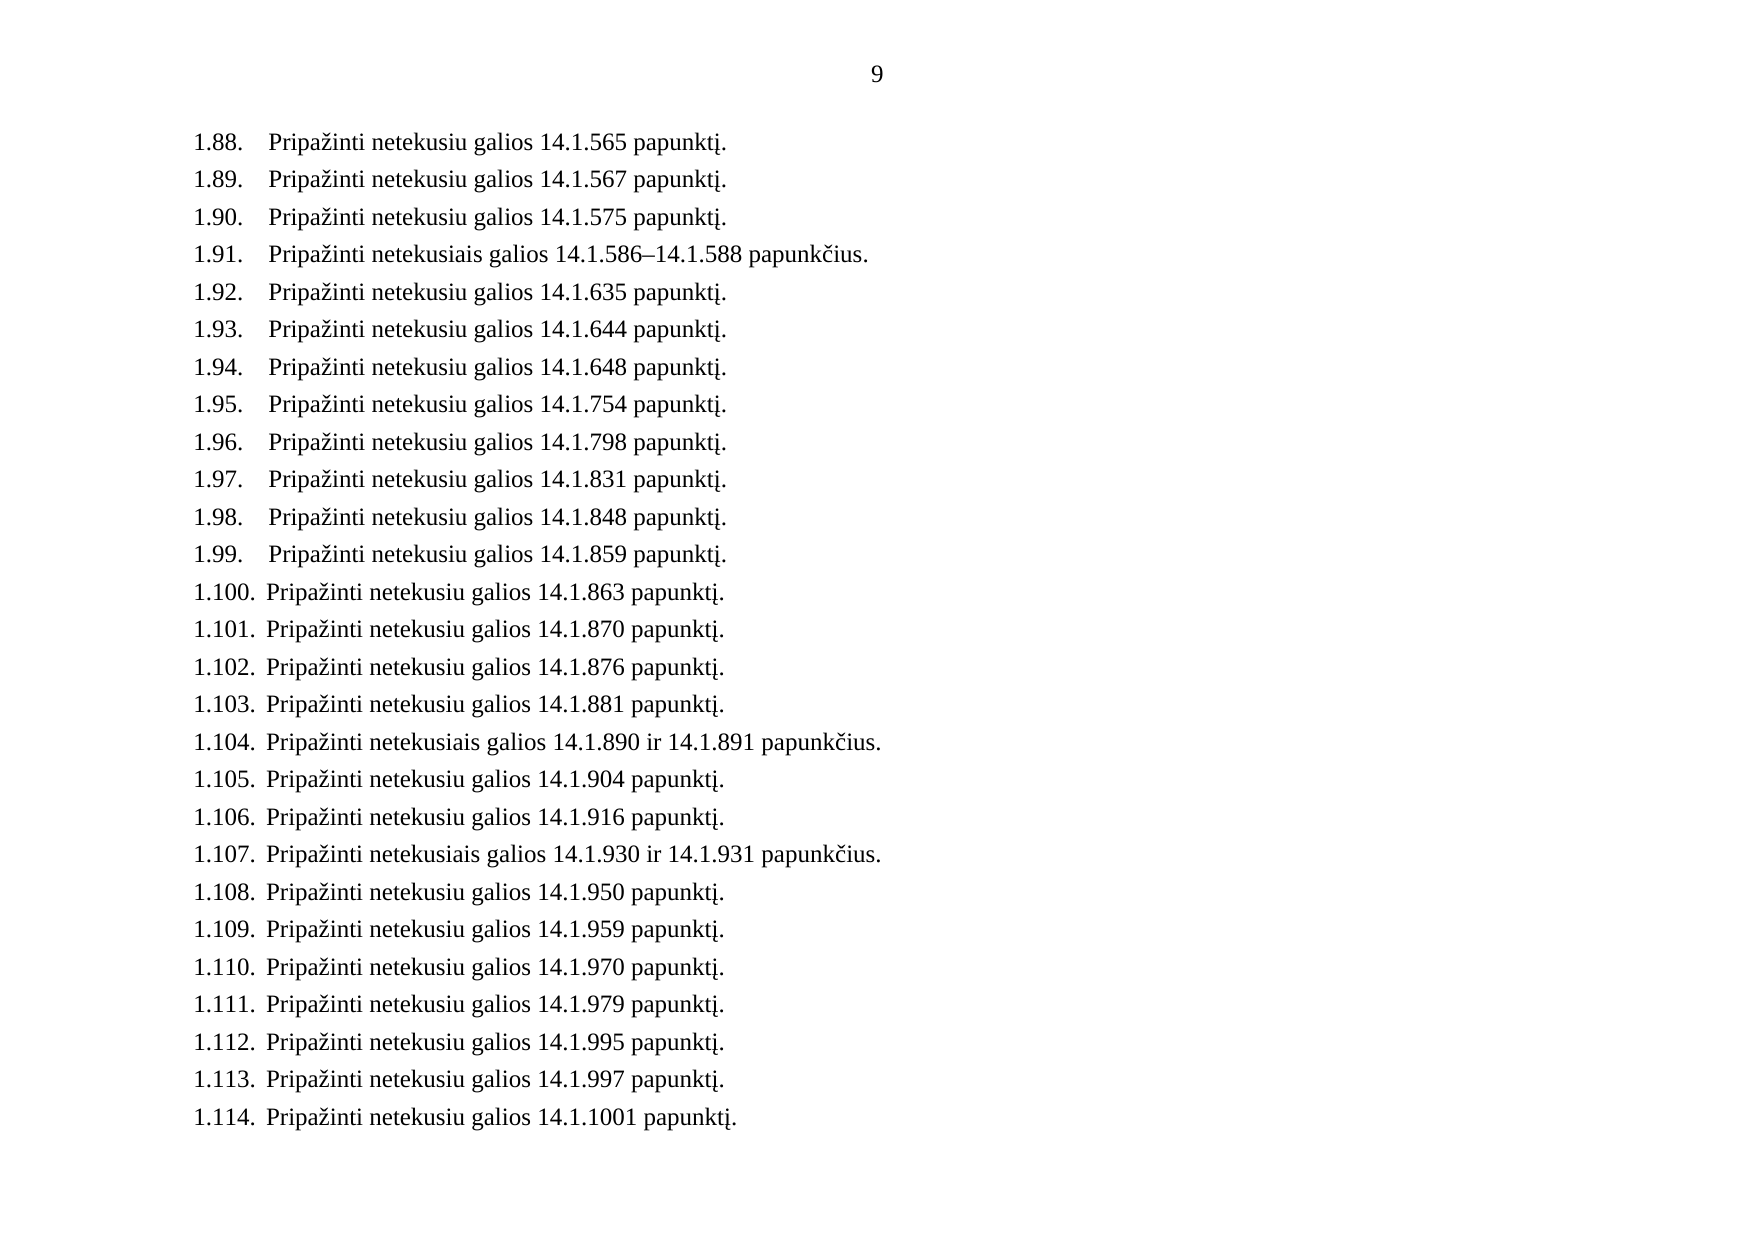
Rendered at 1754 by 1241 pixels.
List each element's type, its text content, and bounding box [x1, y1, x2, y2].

text 1.113. Pripažinti netekusiu galios 14.1.997 papunktį. [118, 1056, 1636, 1093]
text 1.111. Pripažinti netekusiu galios 14.1.979 papunktį. [118, 981, 1636, 1018]
text 1.95. Pripažinti netekusiu galios 14.1.754 papunktį. [118, 381, 1636, 418]
text 1.114. Pripažinti netekusiu galios 14.1.1001 papunktį. [118, 1093, 1636, 1131]
text 1.97. Pripažinti netekusiu galios 14.1.831 papunktį. [118, 456, 1636, 493]
text 1.90. Pripažinti netekusiu galios 14.1.575 papunktį. [118, 193, 1636, 231]
text 1.88. Pripažinti netekusiu galios 14.1.565 papunktį. [118, 118, 1636, 156]
text 1.102. Pripažinti netekusiu galios 14.1.876 papunktį. [118, 643, 1636, 681]
text 1.105. Pripažinti netekusiu galios 14.1.904 papunktį. [118, 756, 1636, 793]
text 1.99. Pripažinti netekusiu galios 14.1.859 papunktį. [118, 531, 1636, 568]
text 1.92. Pripažinti netekusiu galios 14.1.635 papunktį. [118, 268, 1636, 306]
text 1.96. Pripažinti netekusiu galios 14.1.798 papunktį. [118, 418, 1636, 456]
text 1.94. Pripažinti netekusiu galios 14.1.648 papunktį. [118, 343, 1636, 381]
text 1.110. Pripažinti netekusiu galios 14.1.970 papunktį. [118, 943, 1636, 981]
text 1.101. Pripažinti netekusiu galios 14.1.870 papunktį. [118, 606, 1636, 643]
text 1.108. Pripažinti netekusiu galios 14.1.950 papunktį. [118, 868, 1636, 906]
text 1.107. Pripažinti netekusiais galios 14.1.930 ir 14.1.931 papunkčius. [118, 831, 1636, 868]
text 1.93. Pripažinti netekusiu galios 14.1.644 papunktį. [118, 306, 1636, 343]
text 1.109. Pripažinti netekusiu galios 14.1.959 papunktį. [118, 906, 1636, 943]
text 1.112. Pripažinti netekusiu galios 14.1.995 papunktį. [118, 1018, 1636, 1056]
text 1.103. Pripažinti netekusiu galios 14.1.881 papunktį. [118, 681, 1636, 718]
text 1.89. Pripažinti netekusiu galios 14.1.567 papunktį. [118, 156, 1636, 193]
text 1.91. Pripažinti netekusiais galios 14.1.586–14.1.588 papunkčius. [118, 231, 1636, 268]
text 1.106. Pripažinti netekusiu galios 14.1.916 papunktį. [118, 793, 1636, 831]
text 1.100. Pripažinti netekusiu galios 14.1.863 papunktį. [118, 568, 1636, 606]
text 1.104. Pripažinti netekusiais galios 14.1.890 ir 14.1.891 papunkčius. [118, 718, 1636, 756]
text 1.98. Pripažinti netekusiu galios 14.1.848 papunktį. [118, 493, 1636, 531]
